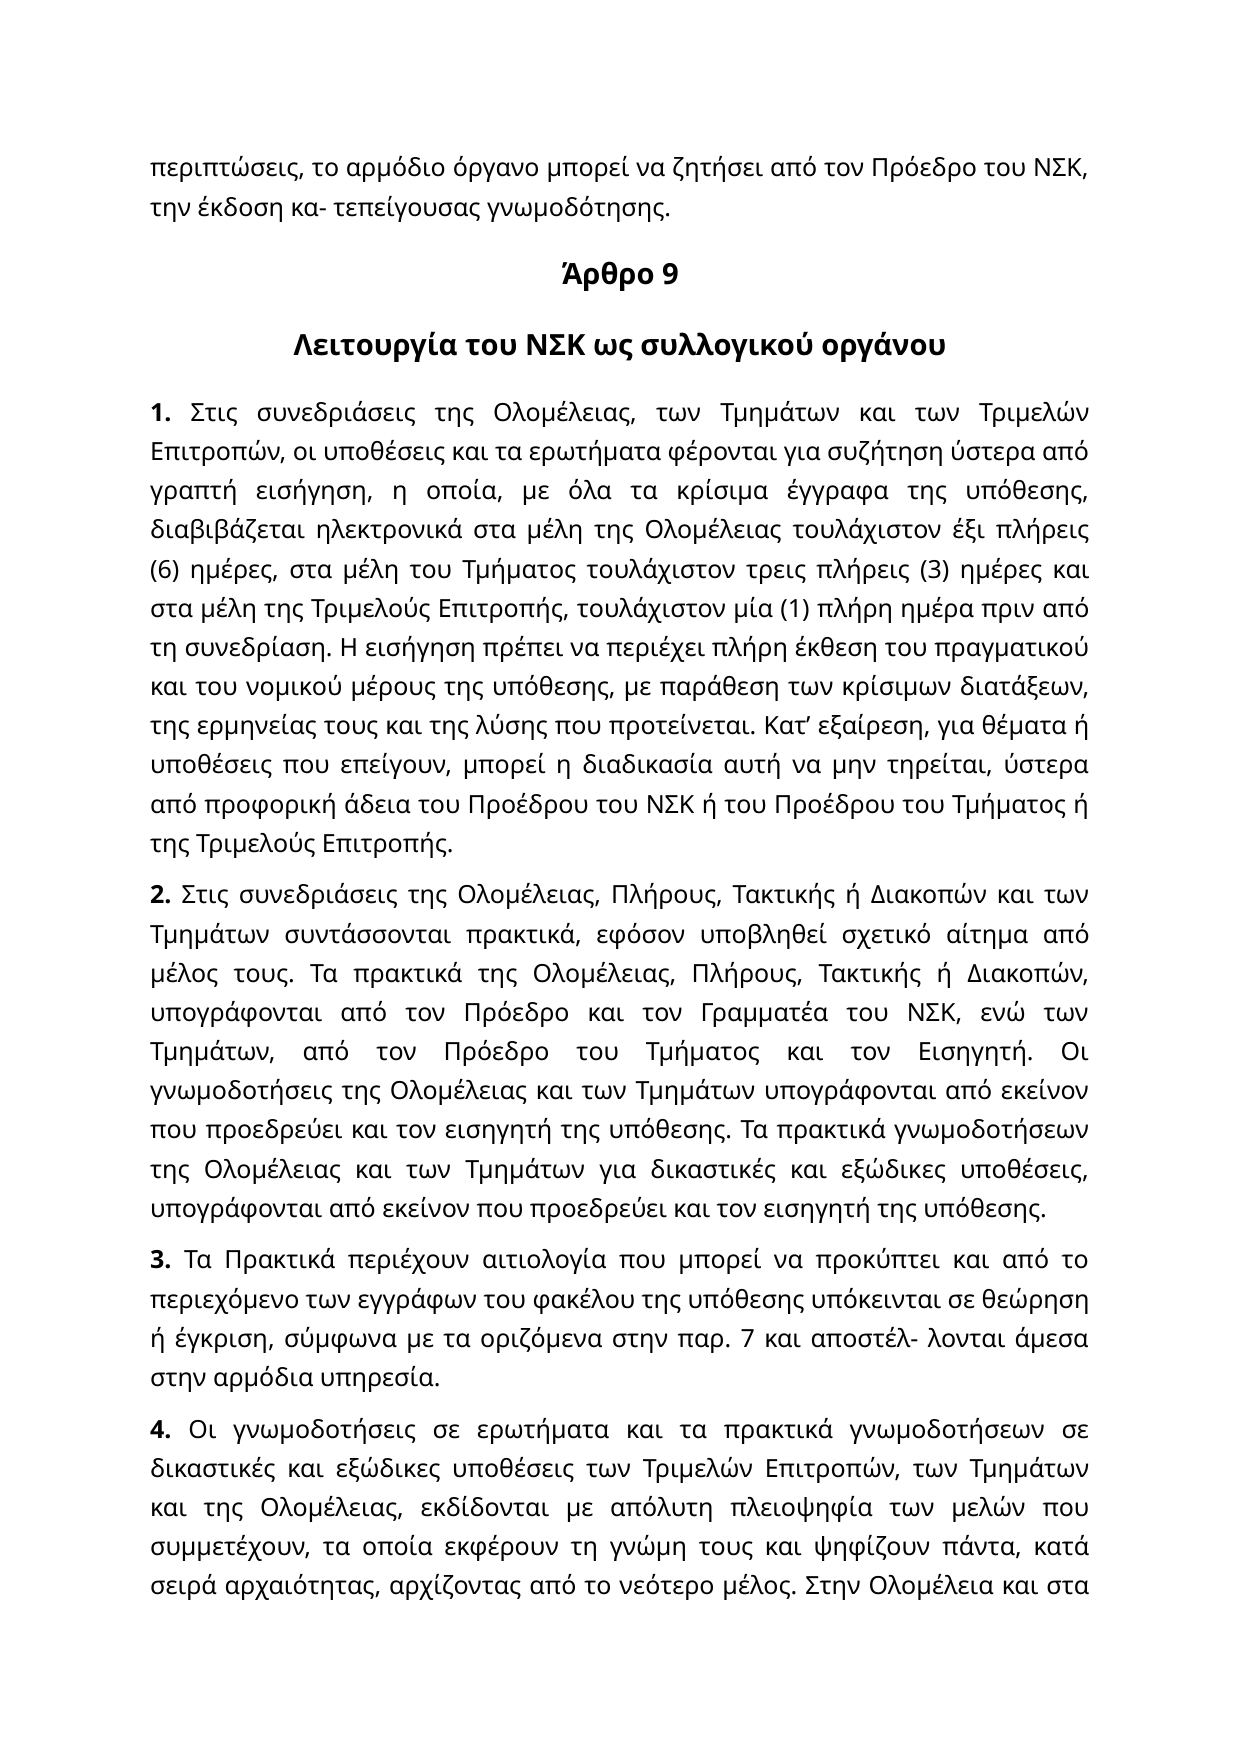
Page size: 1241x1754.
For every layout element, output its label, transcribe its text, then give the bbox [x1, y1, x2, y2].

text 1. Στις συνεδριάσεις της Ολομέλειας, των Τμημάτων και των Τριμελών Επιτροπών, οι υποθέσεις και τα ερωτήματα φέρονται για συζήτηση ύστερα από γραπτή εισήγηση, η οποία, με όλα τα κρίσιμα έγγραφα της υπόθεσης, διαβιβάζεται ηλεκτρονικά στα μέλη της Ολομέλειας τουλάχιστον έξι πλήρεις (6) ημέρες, στα μέλη του Τμήματος τουλάχιστον τρεις πλήρεις (3) ημέρες και στα μέλη της Τριμελούς Επιτροπής, τουλάχιστον μία (1) πλήρη ημέρα πριν από τη συνεδρίαση. Η εισήγηση πρέπει να περιέχει πλήρη έκθεση του πραγματικού και του νομικού μέρους της υπόθεσης, με παράθεση των κρίσιμων διατάξεων, της ερμηνείας τους και της λύσης που προτείνεται. Κατ’ εξαίρεση, για θέματα ή υποθέσεις που επείγουν, μπορεί η διαδικασία αυτή να μην τηρείται, ύστερα από προφορική άδεια του Προέδρου του ΝΣΚ ή του Προέδρου του Τμήματος ή της Τριμελούς Επιτροπής. [150, 394, 1090, 859]
text 4. Οι γνωμοδοτήσεις σε ερωτήματα και τα πρακτικά γνωμοδοτήσεων σε δικαστικές και εξώδικες υποθέσεις των Τριμελών Επιτροπών, των Τμημάτων και της Ολομέλειας, εκδίδονται με απόλυτη πλειοψηφία των μελών που συμμετέχουν, τα οποία εκφέρουν τη γνώμη τους και ψηφίζουν πάντα, κατά σειρά αρχαιότητας, αρχίζοντας από το νεότερο μέλος. Στην Ολομέλεια και στα [150, 1411, 1090, 1602]
subtitle Άρθρο 9 [150, 253, 1090, 293]
text 2. Στις συνεδριάσεις της Ολομέλειας, Πλήρους, Τακτικής ή Διακοπών και των Τμημάτων συντάσσονται πρακτικά, εφόσον υποβληθεί σχετικό αίτημα από μέλος τους. Τα πρακτικά της Ολομέλειας, Πλήρους, Τακτικής ή Διακοπών, υπογράφονται από τον Πρόεδρο και τον Γραμματέα του ΝΣΚ, ενώ των Τμημάτων, από τον Πρόεδρο του Τμήματος και τον Εισηγητή. Οι γνωμοδοτήσεις της Ολομέλειας και των Τμημάτων υπογράφονται από εκείνον που προεδρεύει και τον εισηγητή της υπόθεσης. Τα πρακτικά γνωμοδοτήσεων της Ολομέλειας και των Τμημάτων για δικαστικές και εξώδικες υποθέσεις, υπογράφονται από εκείνον που προεδρεύει και τον εισηγητή της υπόθεσης. [150, 877, 1090, 1224]
text 3. Τα Πρακτικά περιέχουν αιτιολογία που μπορεί να προκύπτει και από το περιεχόμενο των εγγράφων του φακέλου της υπόθεσης υπόκεινται σε θεώρηση ή έγκριση, σύμφωνα με τα οριζόμενα στην παρ. 7 και αποστέλ- λονται άμεσα στην αρμόδια υπηρεσία. [150, 1242, 1090, 1394]
text περιπτώσεις, το αρμόδιο όργανο μπορεί να ζητήσει από τον Πρόεδρο του ΝΣΚ, την έκδοση κα- τεπείγουσας γνωμοδότησης. [150, 150, 1090, 223]
subtitle Λειτουργία του ΝΣΚ ως συλλογικού οργάνου [150, 324, 1090, 364]
